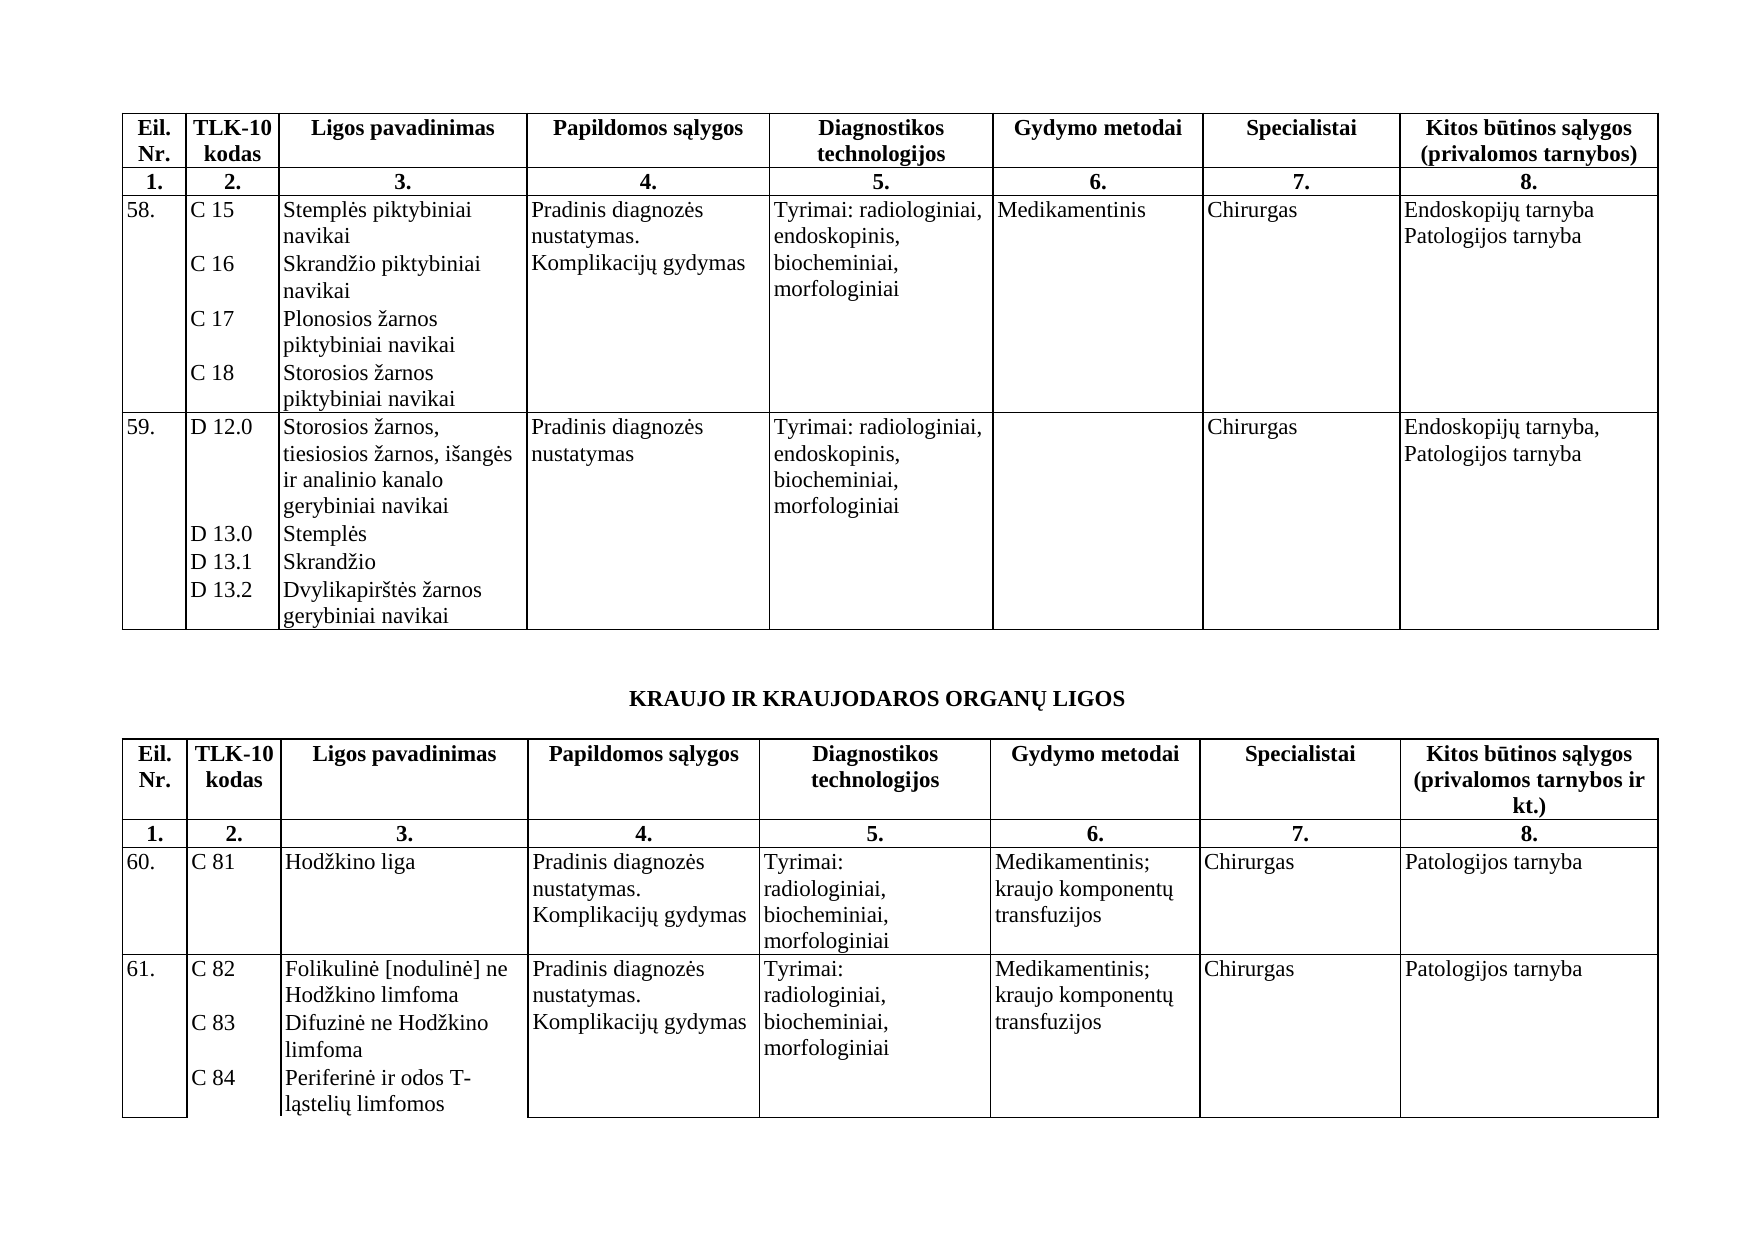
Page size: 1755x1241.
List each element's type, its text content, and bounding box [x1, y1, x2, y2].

table_cell Pradinis diagnozės nustatymas. Komplikacijų gydymas [529, 955, 759, 1116]
table_cell Endoskopijų tarnyba, Patologijos tarnyba [1401, 413, 1657, 629]
table_cell C 81 [188, 848, 280, 954]
table_cell Patologijos tarnyba [1401, 955, 1657, 1116]
table_cell 2. [274, 168, 278, 194]
table_cell Pradinis diagnozės nustatymas. Komplikacijų gydymas [529, 848, 759, 954]
table_cell Patologijos tarnyba [1401, 848, 1657, 954]
table_cell Chirurgas [1201, 848, 1400, 954]
table_cell [994, 413, 1202, 629]
table_header Eil. Nr. [123, 740, 186, 819]
table_cell C 15 [187, 196, 278, 249]
table_cell Chirurgas [1201, 955, 1400, 1116]
table_cell D 13.2 [187, 575, 278, 629]
table_header Gydymo metodai [991, 740, 1199, 819]
table_cell C 84 [188, 1062, 280, 1116]
table_cell Difuzinė ne Hodžkino limfoma [282, 1008, 527, 1062]
table_cell Tyrimai: radiologiniai, endoskopinis, biocheminiai, morfologiniai [770, 196, 992, 412]
table_cell 7. [1396, 820, 1400, 847]
table_header Gydymo metodai [994, 114, 1202, 167]
table_cell Endoskopijų tarnyba Patologijos tarnyba [1401, 196, 1657, 412]
table_cell Storosios žarnos piktybiniai navikai [280, 358, 526, 412]
table_cell 60. [123, 848, 186, 954]
table_cell Skrandžio piktybiniai navikai [280, 249, 526, 303]
table_header Papildomos sąlygos [529, 740, 759, 819]
table_cell Medikamentinis; kraujo komponentų transfuzijos [991, 955, 1199, 1116]
table_cell 58. [123, 196, 185, 412]
table_cell Hodžkino liga [282, 848, 527, 954]
table_header Papildomos sąlygos [528, 114, 769, 167]
table_cell Pradinis diagnozės nustatymas. Komplikacijų gydymas [528, 196, 769, 412]
text KRAUJO IR KRAUJODAROS ORGANŲ LIGOS [118, 685, 1636, 712]
table_cell Chirurgas [1204, 413, 1399, 629]
table_cell Periferinė ir odos T-ląstelių limfomos [282, 1062, 527, 1116]
table_cell C 18 [187, 358, 278, 412]
table_cell C 17 [187, 303, 278, 357]
table_cell 8. [1401, 820, 1405, 847]
table_cell Plonosios žarnos piktybiniai navikai [280, 303, 526, 357]
table_cell D 13.1 [187, 547, 278, 574]
table_cell D 12.0 [187, 413, 278, 519]
table_header Ligos pavadinimas [282, 740, 527, 819]
table_cell 4. [765, 168, 769, 194]
table_cell 59. [123, 413, 185, 629]
table_cell Tyrimai: radiologiniai, endoskopinis, biocheminiai, morfologiniai [770, 413, 992, 629]
table_cell Stemplės [280, 519, 526, 547]
table_cell D 13.0 [187, 519, 278, 547]
table_header Specialistai [1204, 114, 1399, 167]
table_cell C 82 [188, 955, 280, 1008]
table_cell Medikamentinis [994, 196, 1202, 412]
table_cell C 83 [188, 1008, 280, 1062]
table_header Diagnostikos technologijos [760, 740, 990, 819]
table_header Ligos pavadinimas [280, 114, 526, 167]
table_header TLK-10 kodas [188, 740, 280, 819]
table_cell Pradinis diagnozės nustatymas [528, 413, 769, 629]
table_cell Medikamentinis; kraujo komponentų transfuzijos [991, 848, 1199, 954]
table_cell 5. [986, 820, 990, 847]
table_cell C 16 [187, 249, 278, 303]
table_cell Chirurgas [1204, 196, 1399, 412]
table_header Specialistai [1201, 740, 1400, 819]
table_cell Tyrimai: radiologiniai, biocheminiai, morfologiniai [760, 955, 990, 1116]
table_cell 61. [123, 955, 186, 1116]
table_cell 6. [991, 820, 995, 847]
table_cell 4. [755, 820, 759, 847]
table_cell Dvylikapirštės žarnos gerybiniai navikai [280, 575, 526, 629]
table_cell Skrandžio [280, 547, 526, 574]
